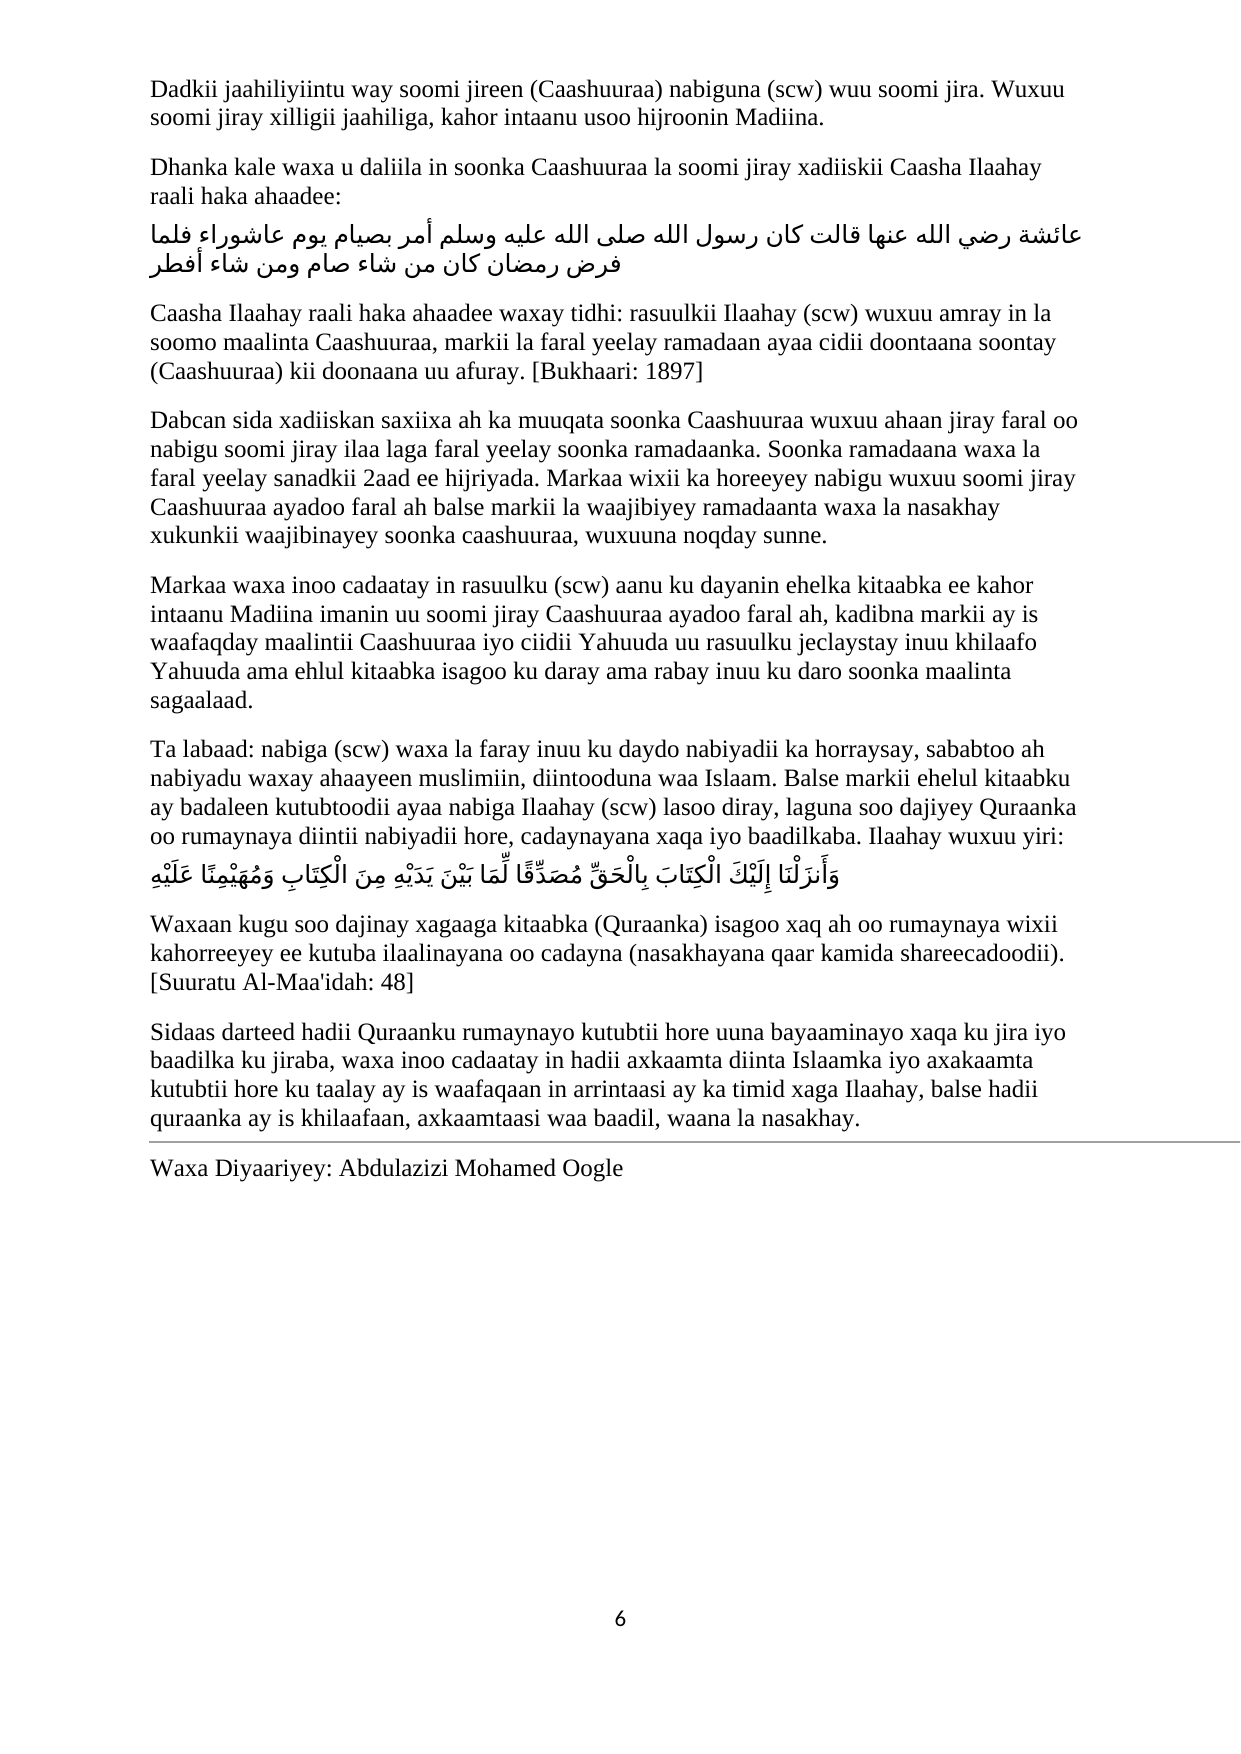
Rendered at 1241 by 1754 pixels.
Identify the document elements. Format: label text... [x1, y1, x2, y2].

text Dhanka kale waxa u daliila in soonka Caashuuraa la soomi jiray xadiiskii Caasha Ilaahay raali haka ahaadee: [150, 152, 1090, 209]
text Caasha Ilaahay raali haka ahaadee waxay tidhi: rasuulkii Ilaahay (scw) wuxuu amray in la soomo maalinta Caashuuraa, markii la faral yeelay ramadaan ayaa cidii doontaana soontay (Caashuuraa) kii doonaana uu afuray. [Bukhaari: 1897] [150, 298, 1090, 384]
text Waxa Diyaariyey: Abdulazizi Mohamed Oogle [150, 1153, 1090, 1182]
text Sidaas darteed hadii Quraanku rumaynayo kutubtii hore uuna bayaaminayo xaqa ku jira iyo baadilka ku jiraba, waxa inoo cadaatay in hadii axkaamta diinta Islaamka iyo axakaamta kutubtii hore ku taalay ay is waafaqaan in arrintaasi ay ka timid xaga Ilaahay, balse hadii quraanka ay is khilaafaan, axkaamtaasi waa baadil, waana la nasakhay. [150, 1017, 1090, 1132]
text Markaa waxa inoo cadaatay in rasuulku (scw) aanu ku dayanin ehelka kitaabka ee kahor intaanu Madiina imanin uu soomi jiray Caashuuraa ayadoo faral ah, kadibna markii ay is waafaqday maalintii Caashuuraa iyo ciidii Yahuuda uu rasuulku jeclaystay inuu khilaafo Yahuuda ama ehlul kitaabka isagoo ku daray ama rabay inuu ku daro soonka maalinta sagaalaad. [150, 570, 1090, 714]
text وَأَنزَلْنَا إِلَيْكَ الْكِتَابَ بِالْحَقِّ مُصَدِّقًا لِّمَا بَيْنَ يَدَيْهِ مِنَ الْكِتَابِ وَمُهَيْمِنًا عَلَيْهِ [150, 860, 1090, 889]
text Dabcan sida xadiiskan saxiixa ah ka muuqata soonka Caashuuraa wuxuu ahaan jiray faral oo nabigu soomi jiray ilaa laga faral yeelay soonka ramadaanka. Soonka ramadaana waxa la faral yeelay sanadkii 2aad ee hijriyada. Markaa wixii ka horeeyey nabigu wuxuu soomi jiray Caashuuraa ayadoo faral ah balse markii la waajibiyey ramadaanta waxa la nasakhay xukunkii waajibinayey soonka caashuuraa, wuxuuna noqday sunne. [150, 405, 1090, 549]
text عائشة رضي الله عنها قالت كان رسول الله صلى الله عليه وسلم أمر بصيام يوم عاشوراء فلما فرض رمضان كان من شاء صام ومن شاء أفطر [150, 220, 1090, 277]
text Ta labaad: nabiga (scw) waxa la faray inuu ku daydo nabiyadii ka horraysay, sababtoo ah nabiyadu waxay ahaayeen muslimiin, diintooduna waa Islaam. Balse markii ehelul kitaabku ay badaleen kutubtoodii ayaa nabiga Ilaahay (scw) lasoo diray, laguna soo dajiyey Quraanka oo rumaynaya diintii nabiyadii hore, cadaynayana xaqa iyo baadilkaba. Ilaahay wuxuu yiri: [150, 734, 1090, 849]
text Waxaan kugu soo dajinay xagaaga kitaabka (Quraanka) isagoo xaq ah oo rumaynaya wixii kahorreeyey ee kutuba ilaalinayana oo cadayna (nasakhayana qaar kamida shareecadoodii). [Suuratu Al-Maa'idah: 48] [150, 909, 1090, 996]
text Dadkii jaahiliyiintu way soomi jireen (Caashuuraa) nabiguna (scw) wuu soomi jira. Wuxuu soomi jiray xilligii jaahiliga, kahor intaanu usoo hijroonin Madiina. [150, 74, 1090, 131]
